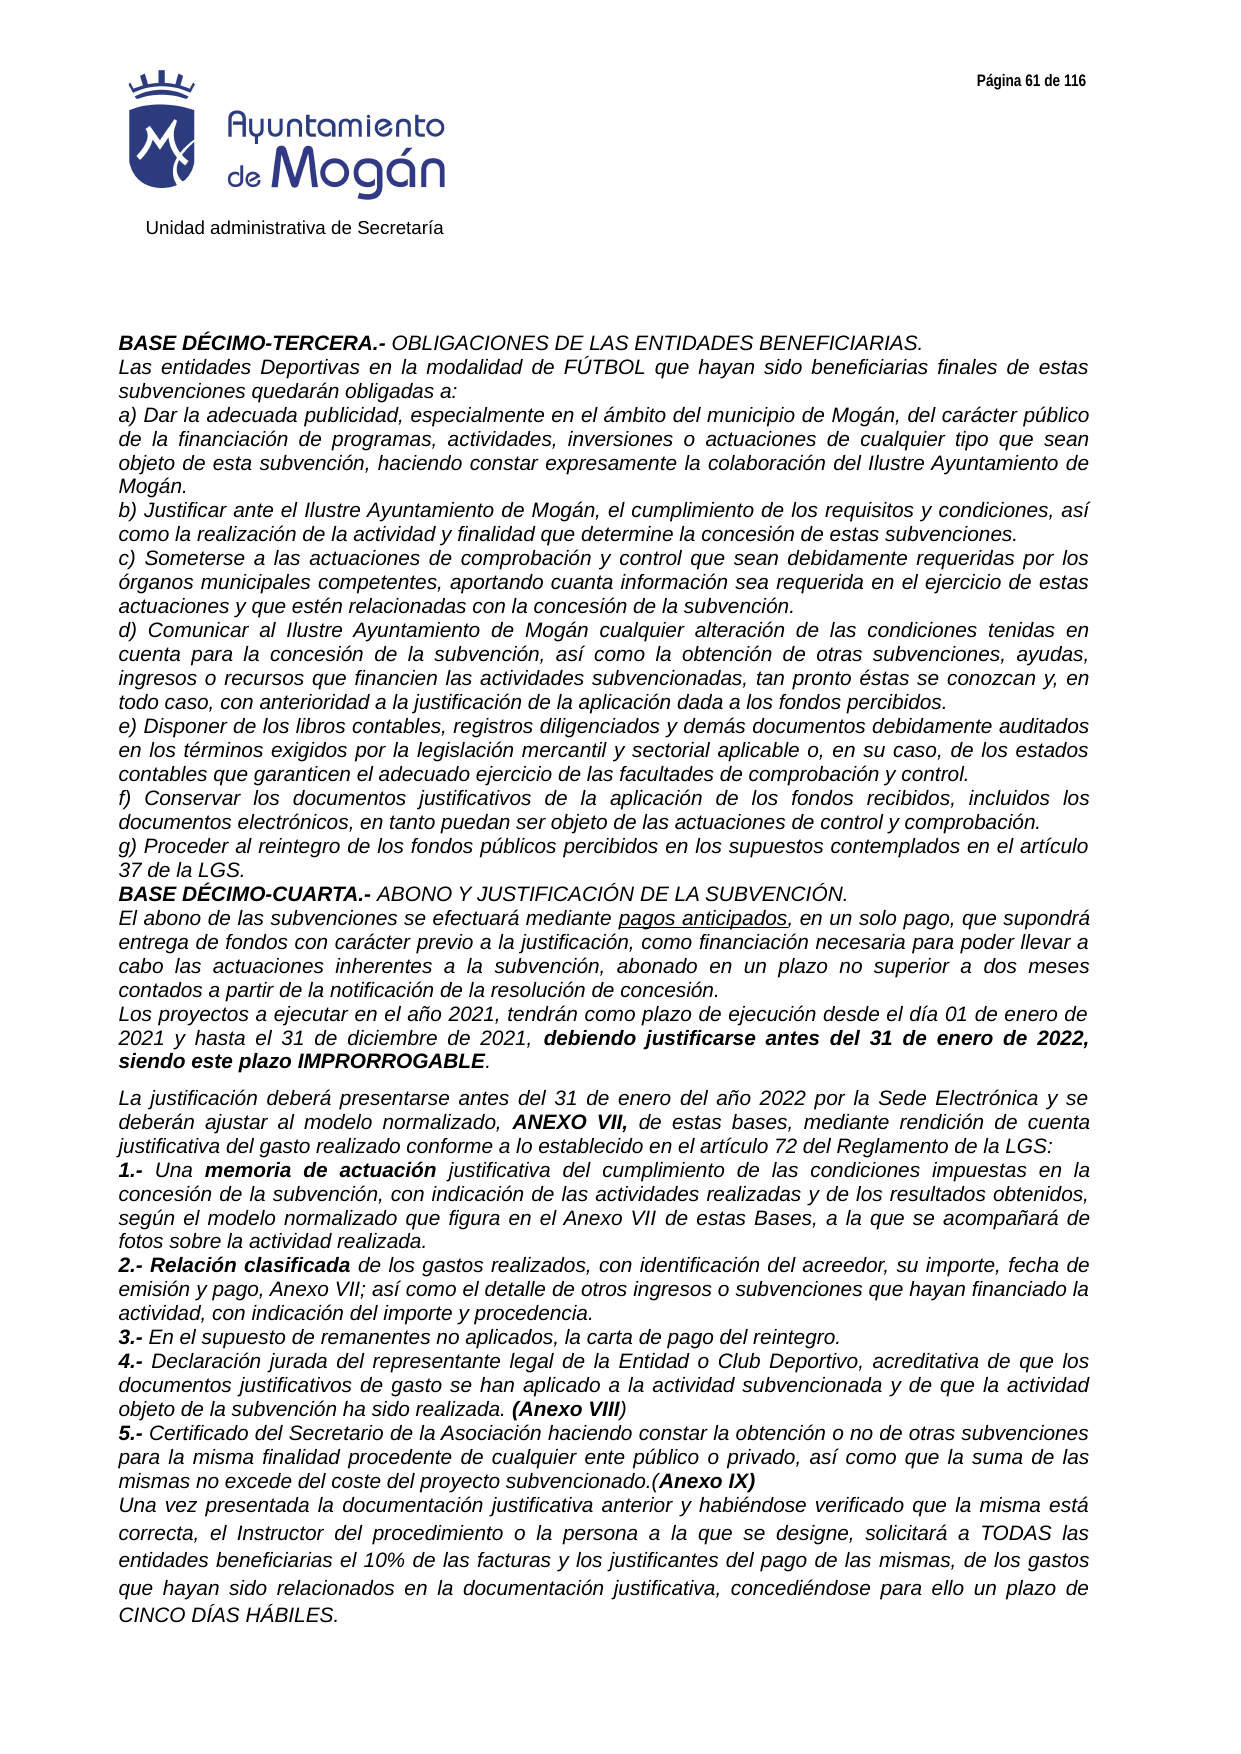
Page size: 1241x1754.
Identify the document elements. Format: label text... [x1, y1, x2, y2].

text Una vez presentada la documentación justificativa anterior y habiéndose verificado que la misma está correcta, el Instructor del procedimiento o la persona a la que se designe, solicitará a TODAS las entidades beneficiarias el 10% de las facturas y los justificantes del pago de las mismas, de los gastos que hayan sido relacionados en la documentación justificativa, concediéndose para ello un plazo de CINCO DÍAS HÁBILES. [118, 1493, 1092, 1627]
text BASE DÉCIMO-CUARTA.- ABONO Y JUSTIFICACIÓN DE LA SUBVENCIÓN. [118, 882, 1092, 906]
text Las entidades Deportivas en la modalidad de FÚTBOL que hayan sido beneficiarias finales de estas subvenciones quedarán obligadas a: [118, 354, 1092, 402]
text 4.- Declaración jurada del representante legal de la Entidad o Club Deportivo, acreditativa de que los documentos justificativos de gasto se han aplicado a la actividad subvencionada y de que la actividad objeto de la subvención ha sido realizada. (Anexo VIII) [118, 1349, 1092, 1421]
text 5.- Certificado del Secretario de la Asociación haciendo constar la obtención o no de otras subvenciones para la misma finalidad procedente de cualquier ente público o privado, así como que la suma de las mismas no excede del coste del proyecto subvencionado.(Anexo IX) [118, 1421, 1092, 1493]
text g) Proceder al reintegro de los fondos públicos percibidos en los supuestos contemplados en el artículo 37 de la LGS. [118, 834, 1092, 882]
text 2.- Relación clasificada de los gastos realizados, con identificación del acreedor, su importe, fecha de emisión y pago, Anexo VII; así como el detalle de otros ingresos o subvenciones que hayan financiado la actividad, con indicación del importe y procedencia. [118, 1253, 1092, 1325]
text Los proyectos a ejecutar en el año 2021, tendrán como plazo de ejecución desde el día 01 de enero de 2021 y hasta el 31 de diciembre de 2021, debiendo justificarse antes del 31 de enero de 2022, siendo este plazo IMPRORROGABLE. [118, 1001, 1092, 1073]
picture [128, 70, 445, 206]
text 1.- Una memoria de actuación justificativa del cumplimiento de las condiciones impuestas en la concesión de la subvención, con indicación de las actividades realizadas y de los resultados obtenidos, según el modelo normalizado que figura en el Anexo VII de estas Bases, a la que se acompañará de fotos sobre la actividad realizada. [118, 1157, 1092, 1253]
text 3.- En el supuesto de remanentes no aplicados, la carta de pago del reintegro. [118, 1325, 1092, 1349]
text c) Someterse a las actuaciones de comprobación y control que sean debidamente requeridas por los órganos municipales competentes, aportando cuanta información sea requerida en el ejercicio de estas actuaciones y que estén relacionadas con la concesión de la subvención. [118, 546, 1092, 618]
text b) Justificar ante el Ilustre Ayuntamiento de Mogán, el cumplimiento de los requisitos y condiciones, así como la realización de la actividad y finalidad que determine la concesión de estas subvenciones. [118, 498, 1092, 546]
text f) Conservar los documentos justificativos de la aplicación de los fondos recibidos, incluidos los documentos electrónicos, en tanto puedan ser objeto de las actuaciones de control y comprobación. [118, 786, 1092, 834]
text d) Comunicar al Ilustre Ayuntamiento de Mogán cualquier alteración de las condiciones tenidas en cuenta para la concesión de la subvención, así como la obtención de otras subvenciones, ayudas, ingresos o recursos que financien las actividades subvencionadas, tan pronto éstas se conozcan y, en todo caso, con anterioridad a la justificación de la aplicación dada a los fondos percibidos. [118, 618, 1092, 714]
text e) Disponer de los libros contables, registros diligenciados y demás documentos debidamente auditados en los términos exigidos por la legislación mercantil y sectorial aplicable o, en su caso, de los estados contables que garanticen el adecuado ejercicio de las facultades de comprobación y control. [118, 714, 1092, 786]
text a) Dar la adecuada publicidad, especialmente en el ámbito del municipio de Mogán, del carácter público de la financiación de programas, actividades, inversiones o actuaciones de cualquier tipo que sean objeto de esta subvención, haciendo constar expresamente la colaboración del Ilustre Ayuntamiento de Mogán. [118, 402, 1092, 498]
text El abono de las subvenciones se efectuará mediante pagos anticipados, en un solo pago, que supondrá entrega de fondos con carácter previo a la justificación, como financiación necesaria para poder llevar a cabo las actuaciones inherentes a la subvención, abonado en un plazo no superior a dos meses contados a partir de la notificación de la resolución de concesión. [118, 906, 1092, 1001]
text BASE DÉCIMO-TERCERA.- OBLIGACIONES DE LAS ENTIDADES BENEFICIARIAS. [118, 331, 1092, 354]
text La justificación deberá presentarse antes del 31 de enero del año 2022 por la Sede Electrónica y se deberán ajustar al modelo normalizado, ANEXO VII, de estas bases, mediante rendición de cuenta justificativa del gasto realizado conforme a lo establecido en el artículo 72 del Reglamento de la LGS: [118, 1086, 1092, 1157]
